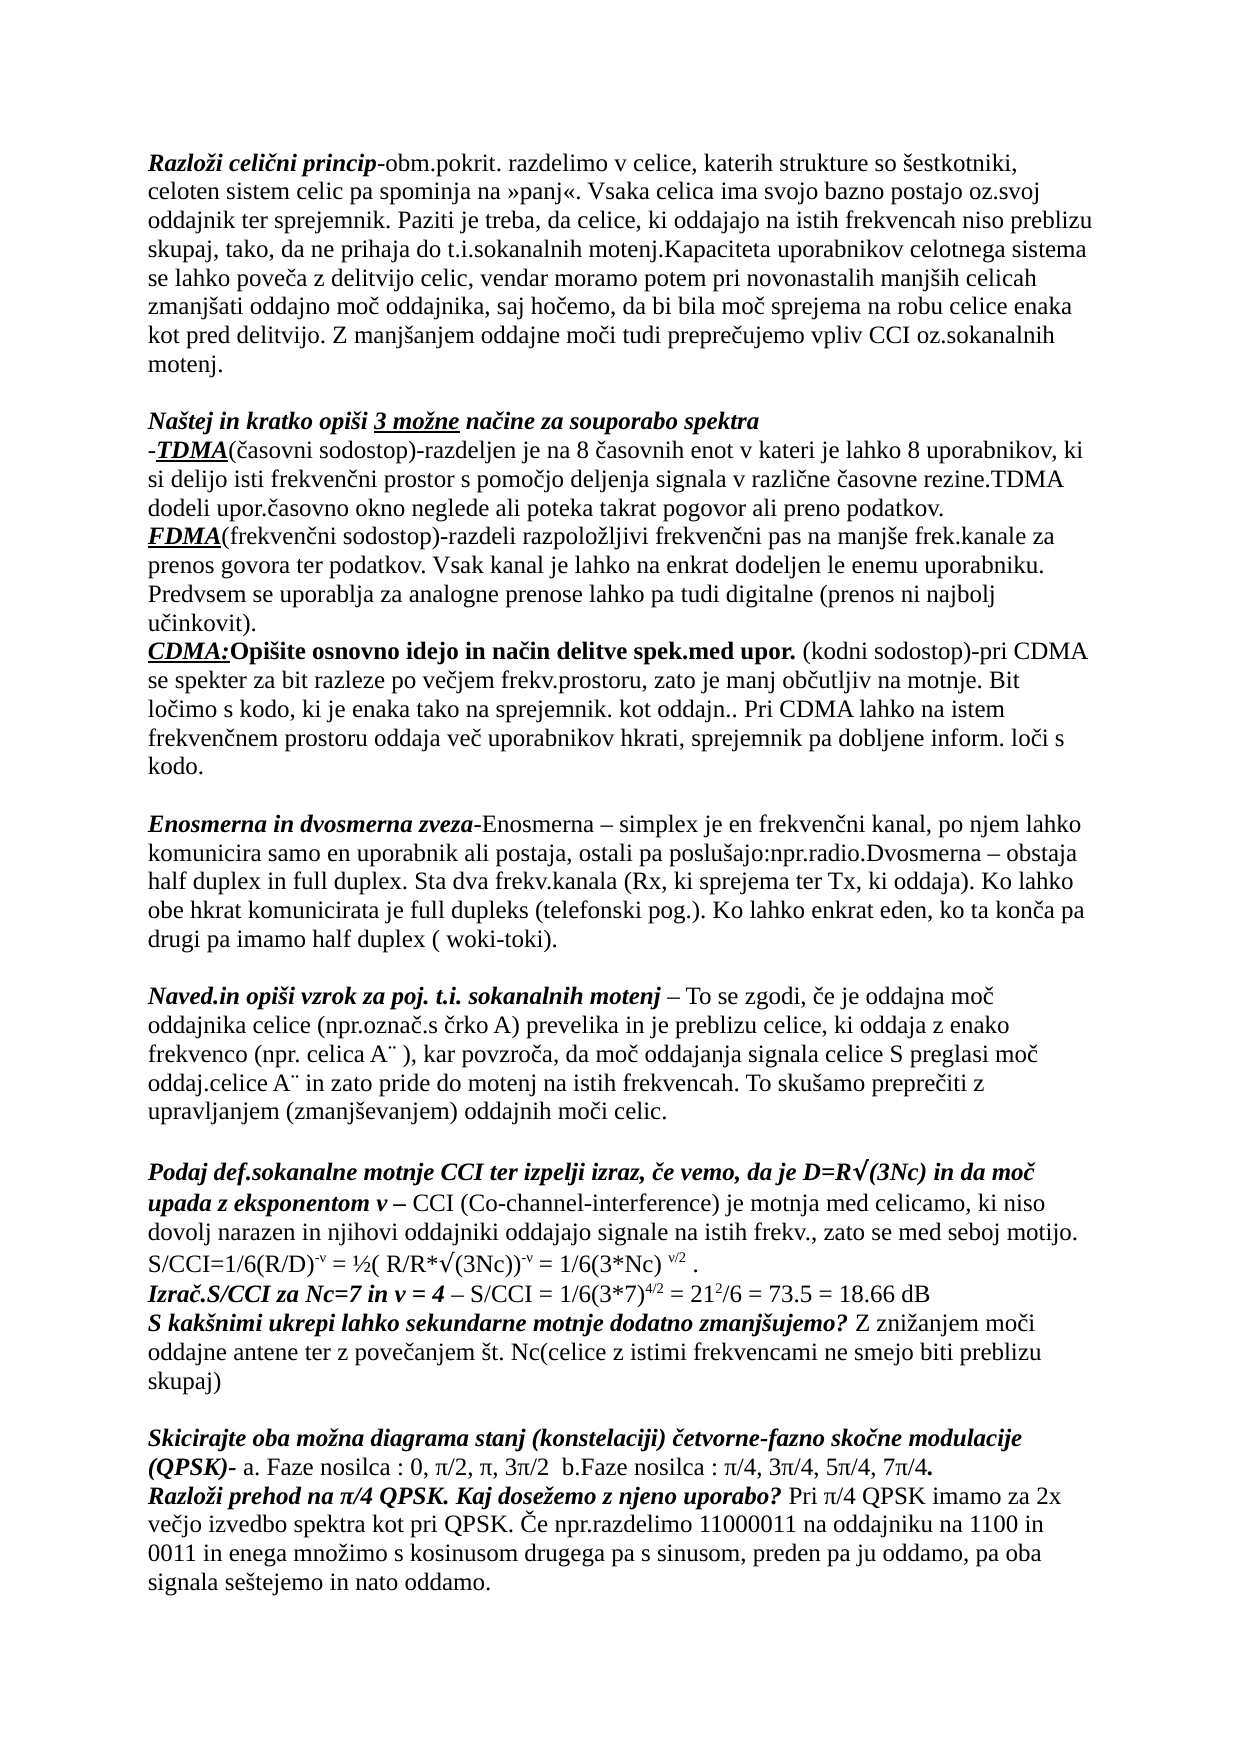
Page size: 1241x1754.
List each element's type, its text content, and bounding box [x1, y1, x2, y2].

text Podaj def.sokanalne motnje CCI ter izpelji izraz, če vemo, da je D=R√(3Nc) in da moč upada z eksponentom ν – CCI (Co-channel-interference) je motnja med celicamo, ki niso dovolj narazen in njihovi oddajniki oddajajo signale na istih frekv., zato se med seboj motijo. [148, 1154, 1093, 1245]
text Razloži prehod na π/4 QPSK. Kaj dosežemo z njeno uporabo? Pri π/4 QPSK imamo za 2x večjo izvedbo spektra kot pri QPSK. Če npr.razdelimo 11000011 na oddajniku na 1100 in 0011 in enega množimo s kosinusom drugega pa s sinusom, preden pa ju oddamo, pa oba signala seštejemo in nato oddamo. [148, 1481, 1093, 1596]
text CDMA:Opišite osnovno idejo in način delitve spek.med upor. (kodni sodostop)-pri CDMA se spekter za bit razleze po večjem frekv.prostoru, zato je manj občutljiv na motnje. Bit ločimo s kodo, ki je enaka tako na sprejemnik. kot oddajn.. Pri CDMA lahko na istem frekvenčnem prostoru oddaja več uporabnikov hkrati, sprejemnik pa dobljene inform. loči s kodo. [148, 636, 1093, 780]
text Skicirajte oba možna diagrama stanj (konstelaciji) četvorne-fazno skočne modulacije (QPSK)- a. Faze nosilca : 0, π/2, π, 3π/2 b.Faze nosilca : π/4, 3π/4, 5π/4, 7π/4. [148, 1423, 1093, 1481]
text -TDMA(časovni sodostop)-razdeljen je na 8 časovnih enot v kateri je lahko 8 uporabnikov, ki si delijo isti frekvenčni prostor s pomočjo deljenja signala v različne časovne rezine.TDMA dodeli upor.časovno okno neglede ali poteka takrat pogovor ali preno podatkov. [148, 435, 1093, 521]
text Razloži celični princip-obm.pokrit. razdelimo v celice, katerih strukture so šestkotniki, celoten sistem celic pa spominja na »panj«. Vsaka celica ima svojo bazno postajo oz.svoj oddajnik ter sprejemnik. Paziti je treba, da celice, ki oddajajo na istih frekvencah niso preblizu skupaj, tako, da ne prihaja do t.i.sokanalnih motenj.Kapaciteta uporabnikov celotnega sistema se lahko poveča z delitvijo celic, vendar moramo potem pri novonastalih manjših celicah zmanjšati oddajno moč oddajnika, saj hočemo, da bi bila moč sprejema na robu celice enaka kot pred delitvijo. Z manjšanjem oddajne moči tudi preprečujemo vpliv CCI oz.sokanalnih motenj. [148, 148, 1093, 378]
text S kakšnimi ukrepi lahko sekundarne motnje dodatno zmanjšujemo? Z znižanjem moči oddajne antene ter z povečanjem št. Nc(celice z istimi frekvencami ne smejo biti preblizu skupaj) [148, 1308, 1093, 1394]
text Izrač.S/CCI za Nc=7 in ν = 4 – S/CCI = 1/6(3*7)4/2 = 212/6 = 73.5 = 18.66 dB [148, 1279, 1093, 1308]
text S/CCI=1/6(R/D)-ν = ½( R/R*√(3Nc))-ν = 1/6(3*Nc) ν/2 . [148, 1245, 1093, 1279]
text Naved.in opiši vzrok za poj. t.i. sokanalnih motenj – To se zgodi, če je oddajna moč oddajnika celice (npr.označ.s črko A) prevelika in je preblizu celice, ki oddaja z enako frekvenco (npr. celica A¨ ), kar povzroča, da moč oddajanja signala celice S preglasi moč oddaj.celice A¨ in zato pride do motenj na istih frekvencah. To skušamo preprečiti z upravljanjem (zmanjševanjem) oddajnih moči celic. [148, 981, 1093, 1125]
text Naštej in kratko opiši 3 možne načine za souporabo spektra [148, 406, 1093, 435]
text Enosmerna in dvosmerna zveza-Enosmerna – simplex je en frekvenčni kanal, po njem lahko komunicira samo en uporabnik ali postaja, ostali pa poslušajo:npr.radio.Dvosmerna – obstaja half duplex in full duplex. Sta dva frekv.kanala (Rx, ki sprejema ter Tx, ki oddaja). Ko lahko obe hkrat komunicirata je full dupleks (telefonski pog.). Ko lahko enkrat eden, ko ta konča pa drugi pa imamo half duplex ( woki-toki). [148, 809, 1093, 953]
text FDMA(frekvenčni sodostop)-razdeli razpoložljivi frekvenčni pas na manjše frek.kanale za prenos govora ter podatkov. Vsak kanal je lahko na enkrat dodeljen le enemu uporabniku. Predvsem se uporablja za analogne prenose lahko pa tudi digitalne (prenos ni najbolj učinkovit). [148, 521, 1093, 636]
